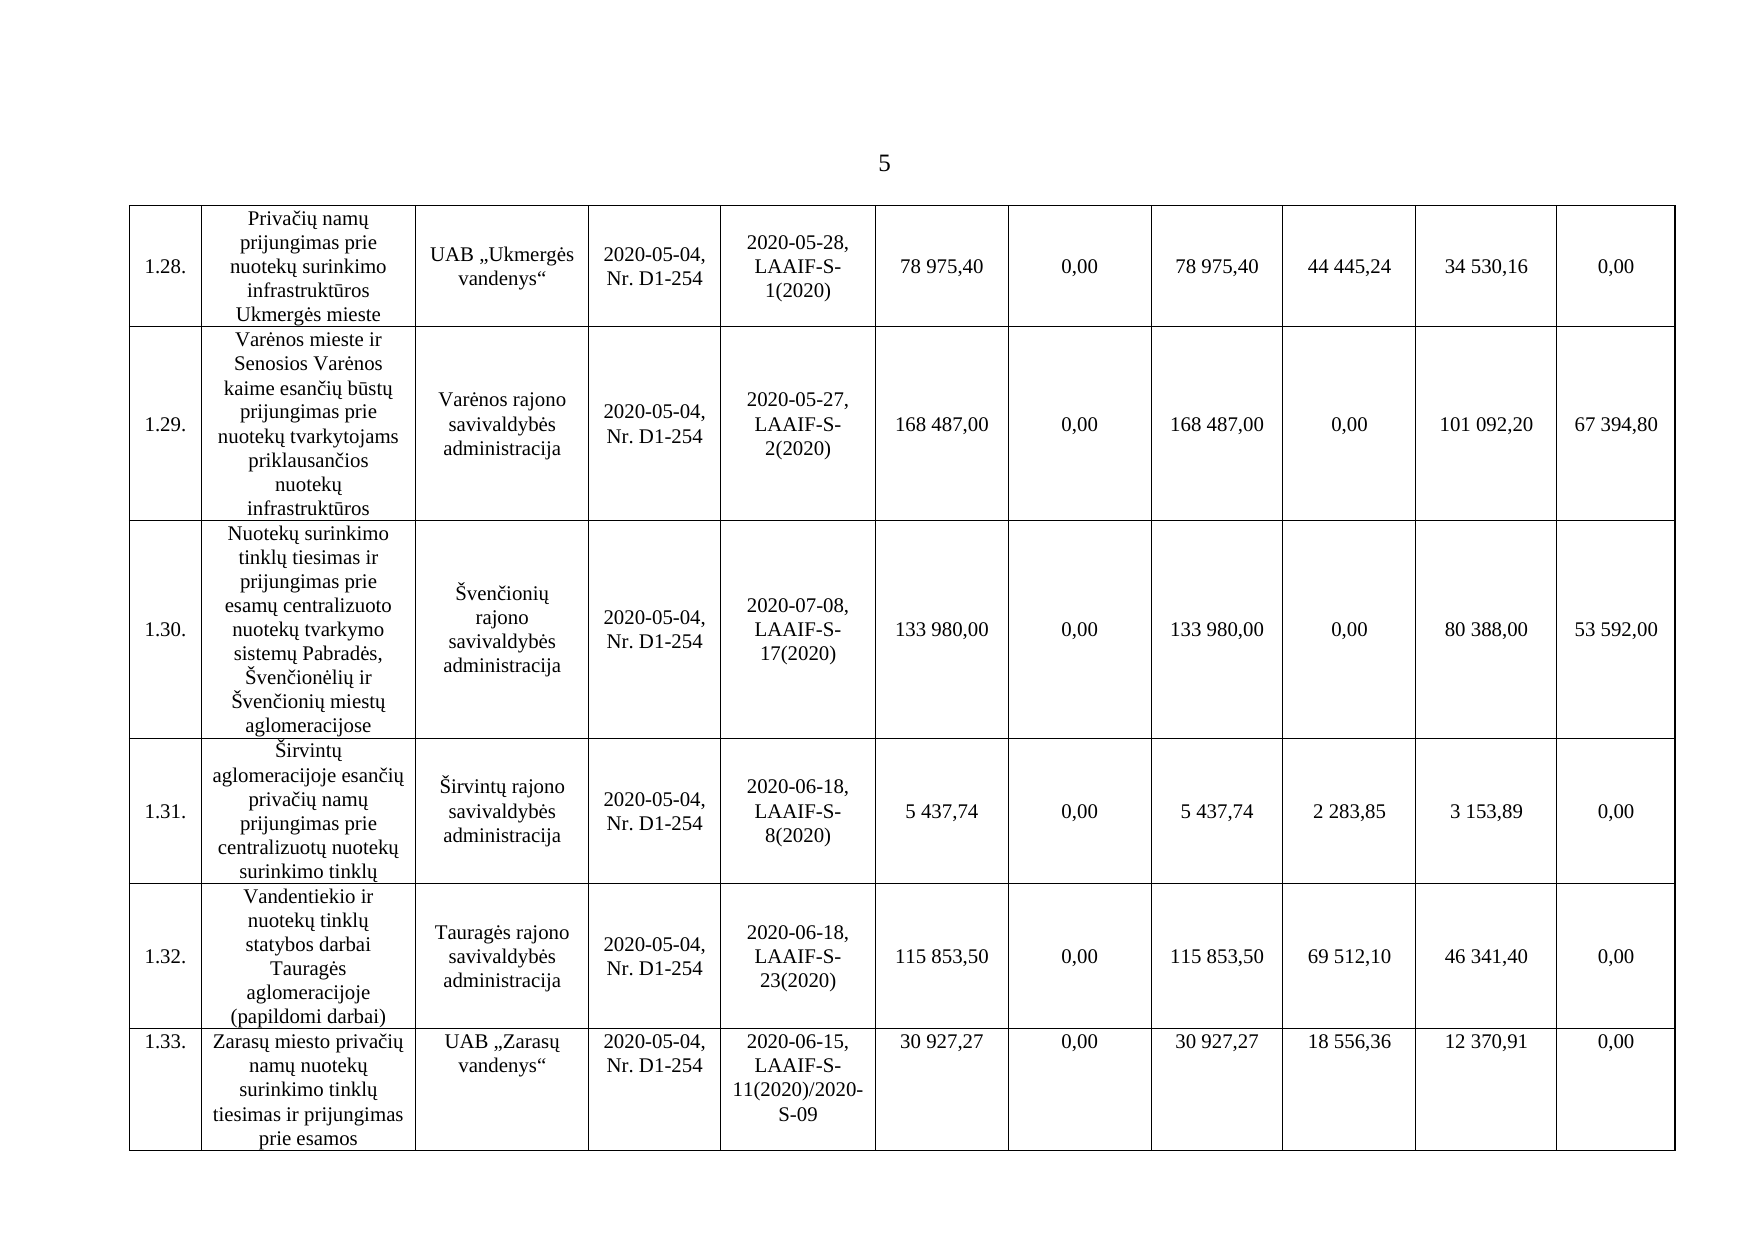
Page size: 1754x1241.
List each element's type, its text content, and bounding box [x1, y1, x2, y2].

table_cell 78 975,40 [1152, 206, 1282, 326]
table_cell 0,00 [1009, 739, 1151, 883]
table_cell Tauragės rajono savivaldybės administracija [416, 884, 588, 1028]
table_cell 101 092,20 [1416, 327, 1556, 520]
table_cell 1.30. [130, 521, 201, 737]
table_cell 2020-06-15, LAAIF-S-11(2020)/2020-S-09 [721, 1029, 875, 1149]
table_cell 30 927,27 [876, 1029, 1008, 1149]
table_cell 2020-05-04, Nr. D1-254 [589, 884, 720, 1028]
table_cell 0,00 [1009, 521, 1151, 737]
table_cell 44 445,24 [1283, 206, 1415, 326]
table_cell 168 487,00 [876, 327, 1008, 520]
table_cell 0,00 [1557, 884, 1674, 1028]
table_cell 115 853,50 [1152, 884, 1282, 1028]
table_cell 0,00 [1009, 884, 1151, 1028]
table_cell 2020-05-04, Nr. D1-254 [589, 206, 720, 326]
table_cell 46 341,40 [1416, 884, 1556, 1028]
table_cell 1.29. [130, 327, 201, 520]
table_cell 2020-05-27, LAAIF-S-2(2020) [721, 327, 875, 520]
table_cell 0,00 [1557, 206, 1674, 326]
table_cell 2020-05-28, LAAIF-S-1(2020) [721, 206, 875, 326]
table_cell Širvintų rajono savivaldybės administracija [416, 739, 588, 883]
table_cell 69 512,10 [1283, 884, 1415, 1028]
table_cell 2 283,85 [1283, 739, 1415, 883]
table_cell 78 975,40 [876, 206, 1008, 326]
table_cell Nuotekų surinkimo tinklų tiesimas ir prijungimas prie esamų centralizuoto nuotekų tvarkymo sistemų Pabradės, Švenčionėlių ir Švenčionių miestų aglomeracijose [202, 521, 415, 737]
table_cell 2020-05-04, Nr. D1-254 [589, 521, 720, 737]
table_cell 2020-05-04, Nr. D1-254 [589, 739, 720, 883]
table_cell Švenčionių rajono savivaldybės administracija [416, 521, 588, 737]
table_cell UAB „Zarasų vandenys“ [416, 1029, 588, 1149]
table_cell 80 388,00 [1416, 521, 1556, 737]
table_cell 0,00 [1557, 739, 1674, 883]
table_cell Širvintų aglomeracijoje esančių privačių namų prijungimas prie centralizuotų nuotekų surinkimo tinklų [202, 739, 415, 883]
table_cell 0,00 [1009, 206, 1151, 326]
table_cell 12 370,91 [1416, 1029, 1556, 1149]
table_cell 1.33. [130, 1029, 201, 1149]
table_cell UAB „Ukmergės vandenys“ [416, 206, 588, 326]
table_cell 0,00 [1009, 327, 1151, 520]
table_cell Varėnos mieste ir Senosios Varėnos kaime esančių būstų prijungimas prie nuotekų tvarkytojams priklausančios nuotekų infrastruktūros [202, 327, 415, 520]
table_cell 0,00 [1557, 1029, 1674, 1149]
table_cell 1.28. [130, 206, 201, 326]
table_cell Privačių namų prijungimas prie nuotekų surinkimo infrastruktūros Ukmergės mieste [202, 206, 415, 326]
table_cell 5 437,74 [1152, 739, 1282, 883]
table_cell 5 437,74 [876, 739, 1008, 883]
table_cell 34 530,16 [1416, 206, 1556, 326]
table_cell 1.31. [130, 739, 201, 883]
table_cell 0,00 [1283, 327, 1415, 520]
table_cell 133 980,00 [1152, 521, 1282, 737]
table_cell 18 556,36 [1283, 1029, 1415, 1149]
table_cell 2020-06-18, LAAIF-S-23(2020) [721, 884, 875, 1028]
table_cell Varėnos rajono savivaldybės administracija [416, 327, 588, 520]
table_cell 1.32. [130, 884, 201, 1028]
table_cell 0,00 [1009, 1029, 1151, 1149]
table_cell 53 592,00 [1557, 521, 1674, 737]
table_cell Zarasų miesto privačių namų nuotekų surinkimo tinklų tiesimas ir prijungimas prie esamos [202, 1029, 415, 1149]
table_cell 67 394,80 [1557, 327, 1674, 520]
table_cell 115 853,50 [876, 884, 1008, 1028]
table_cell 2020-05-04, Nr. D1-254 [589, 1029, 720, 1149]
table_cell 2020-07-08, LAAIF-S-17(2020) [721, 521, 875, 737]
table_cell 133 980,00 [876, 521, 1008, 737]
table_cell Vandentiekio ir nuotekų tinklų statybos darbai Tauragės aglomeracijoje (papildomi darbai) [202, 884, 415, 1028]
table_cell 30 927,27 [1152, 1029, 1282, 1149]
table_cell 0,00 [1283, 521, 1415, 737]
table_cell 3 153,89 [1416, 739, 1556, 883]
table_cell 168 487,00 [1152, 327, 1282, 520]
table_cell 2020-06-18, LAAIF-S-8(2020) [721, 739, 875, 883]
table_cell 2020-05-04, Nr. D1-254 [589, 327, 720, 520]
